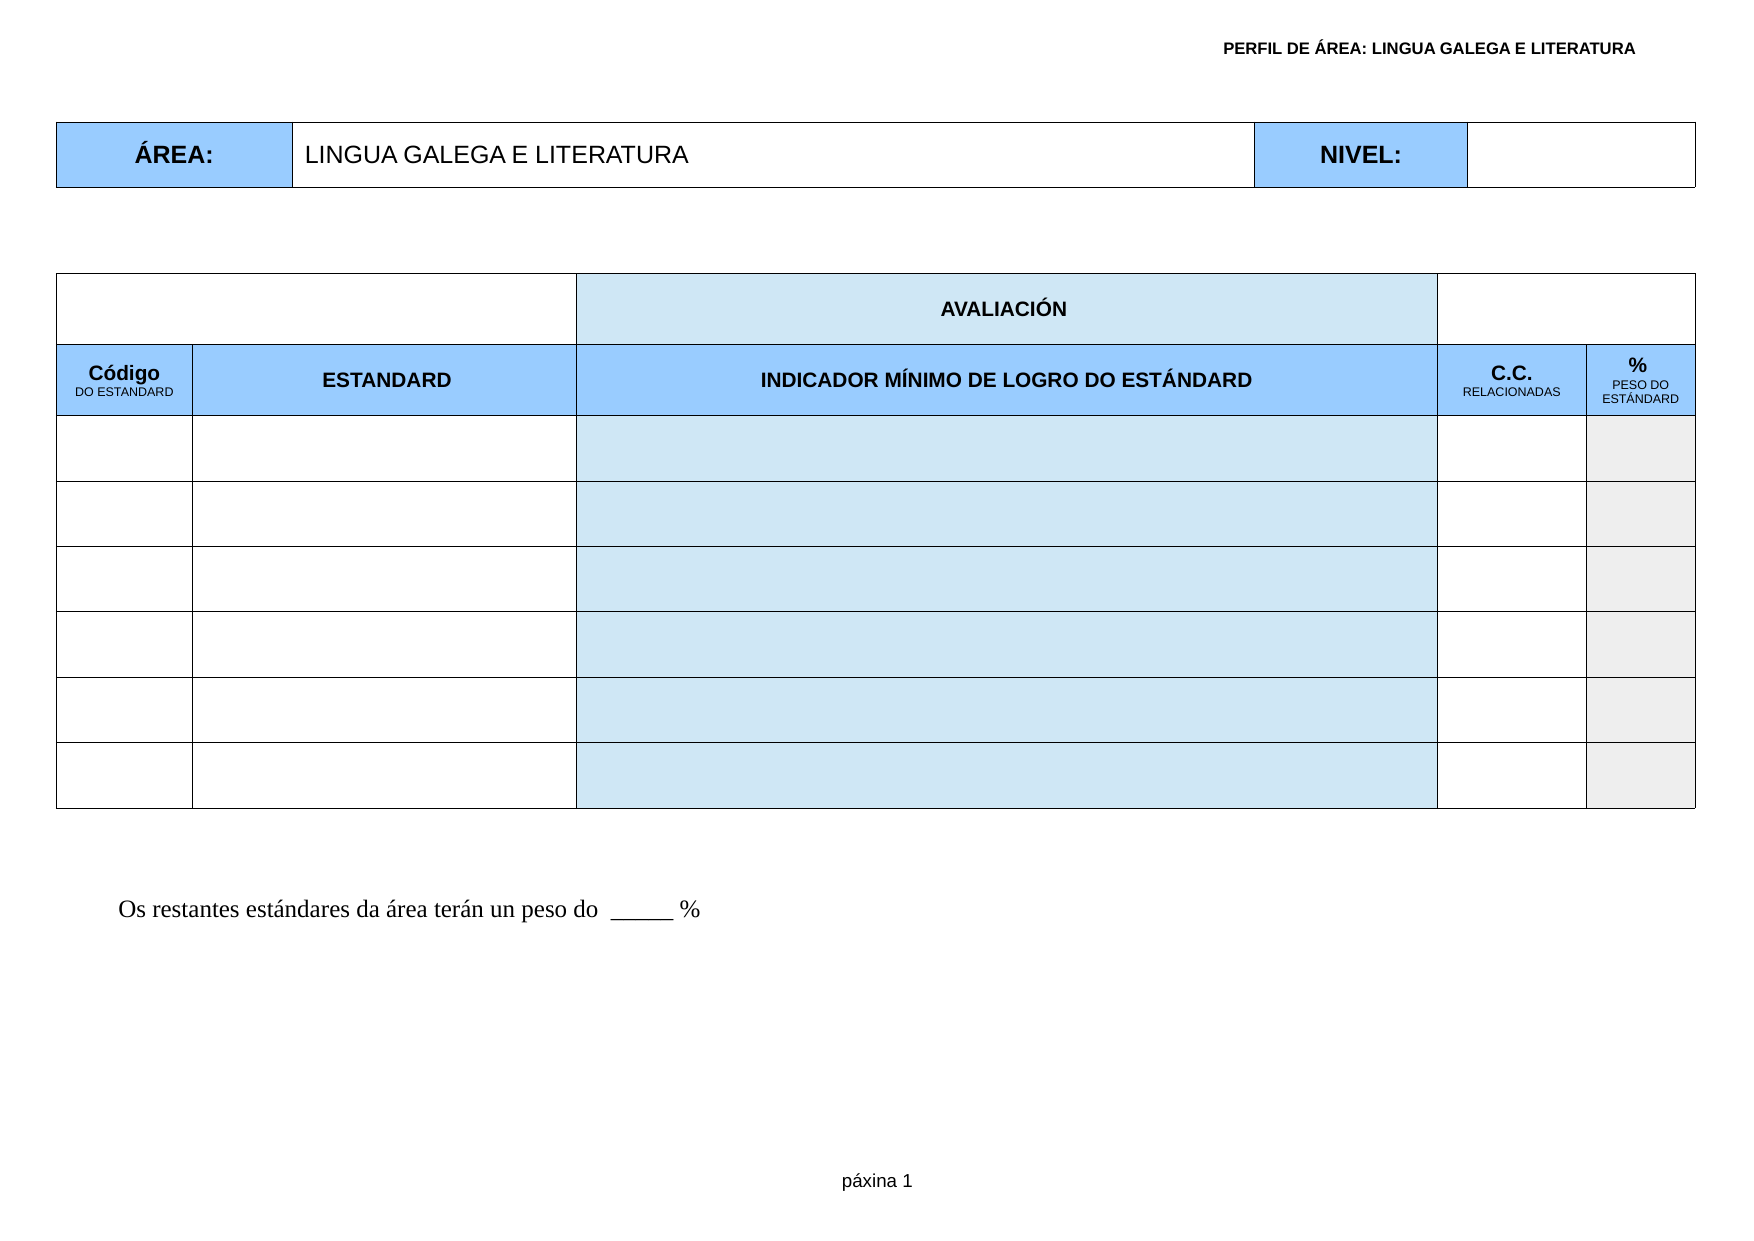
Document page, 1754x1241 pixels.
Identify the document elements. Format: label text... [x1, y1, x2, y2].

table_cell [1587, 678, 1695, 742]
table_cell [1587, 612, 1695, 677]
table_cell [1438, 612, 1586, 677]
table_cell INDICADOR MÍNIMO DE LOGRO DO ESTÁNDARD [577, 345, 1437, 415]
table_cell [577, 678, 1437, 742]
text Os restantes estándares da área terán un peso do _____ % [118, 894, 1636, 923]
table_cell [1587, 482, 1695, 546]
table_cell [1587, 743, 1695, 808]
table_cell [577, 743, 1437, 808]
table_cell [1587, 416, 1695, 481]
table_cell [193, 612, 576, 677]
table_cell C.C. RELACIONADAS [1438, 345, 1586, 415]
table_header NIVEL: [1255, 123, 1467, 187]
table_header [1438, 274, 1695, 344]
table_cell [193, 743, 576, 808]
table_cell [57, 416, 192, 481]
table_header [57, 274, 576, 344]
table_cell [1438, 482, 1586, 546]
table_cell [57, 743, 192, 808]
table_cell [193, 416, 576, 481]
table_cell [193, 547, 576, 611]
table_cell [577, 612, 1437, 677]
table_cell [57, 678, 192, 742]
table_cell [1438, 678, 1586, 742]
table_cell [193, 482, 576, 546]
table_header [1468, 123, 1695, 187]
table_cell [1438, 547, 1586, 611]
table_cell [577, 482, 1437, 546]
table_cell [1438, 416, 1586, 481]
table_cell % PESO DO ESTÁNDARD [1587, 345, 1695, 415]
table_cell [57, 547, 192, 611]
table_cell [577, 547, 1437, 611]
table_cell Código DO ESTANDARD [57, 345, 192, 415]
table_cell [57, 482, 192, 546]
table_cell [193, 678, 576, 742]
table_header AVALIACIÓN [577, 274, 1437, 344]
table_cell ESTANDARD [193, 345, 576, 415]
table_cell [1438, 743, 1586, 808]
table_cell [57, 612, 192, 677]
table_header LINGUA GALEGA E LITERATURA [293, 123, 1254, 187]
table_cell [577, 416, 1437, 481]
table_header ÁREA: [57, 123, 292, 187]
table_cell [1587, 547, 1695, 611]
